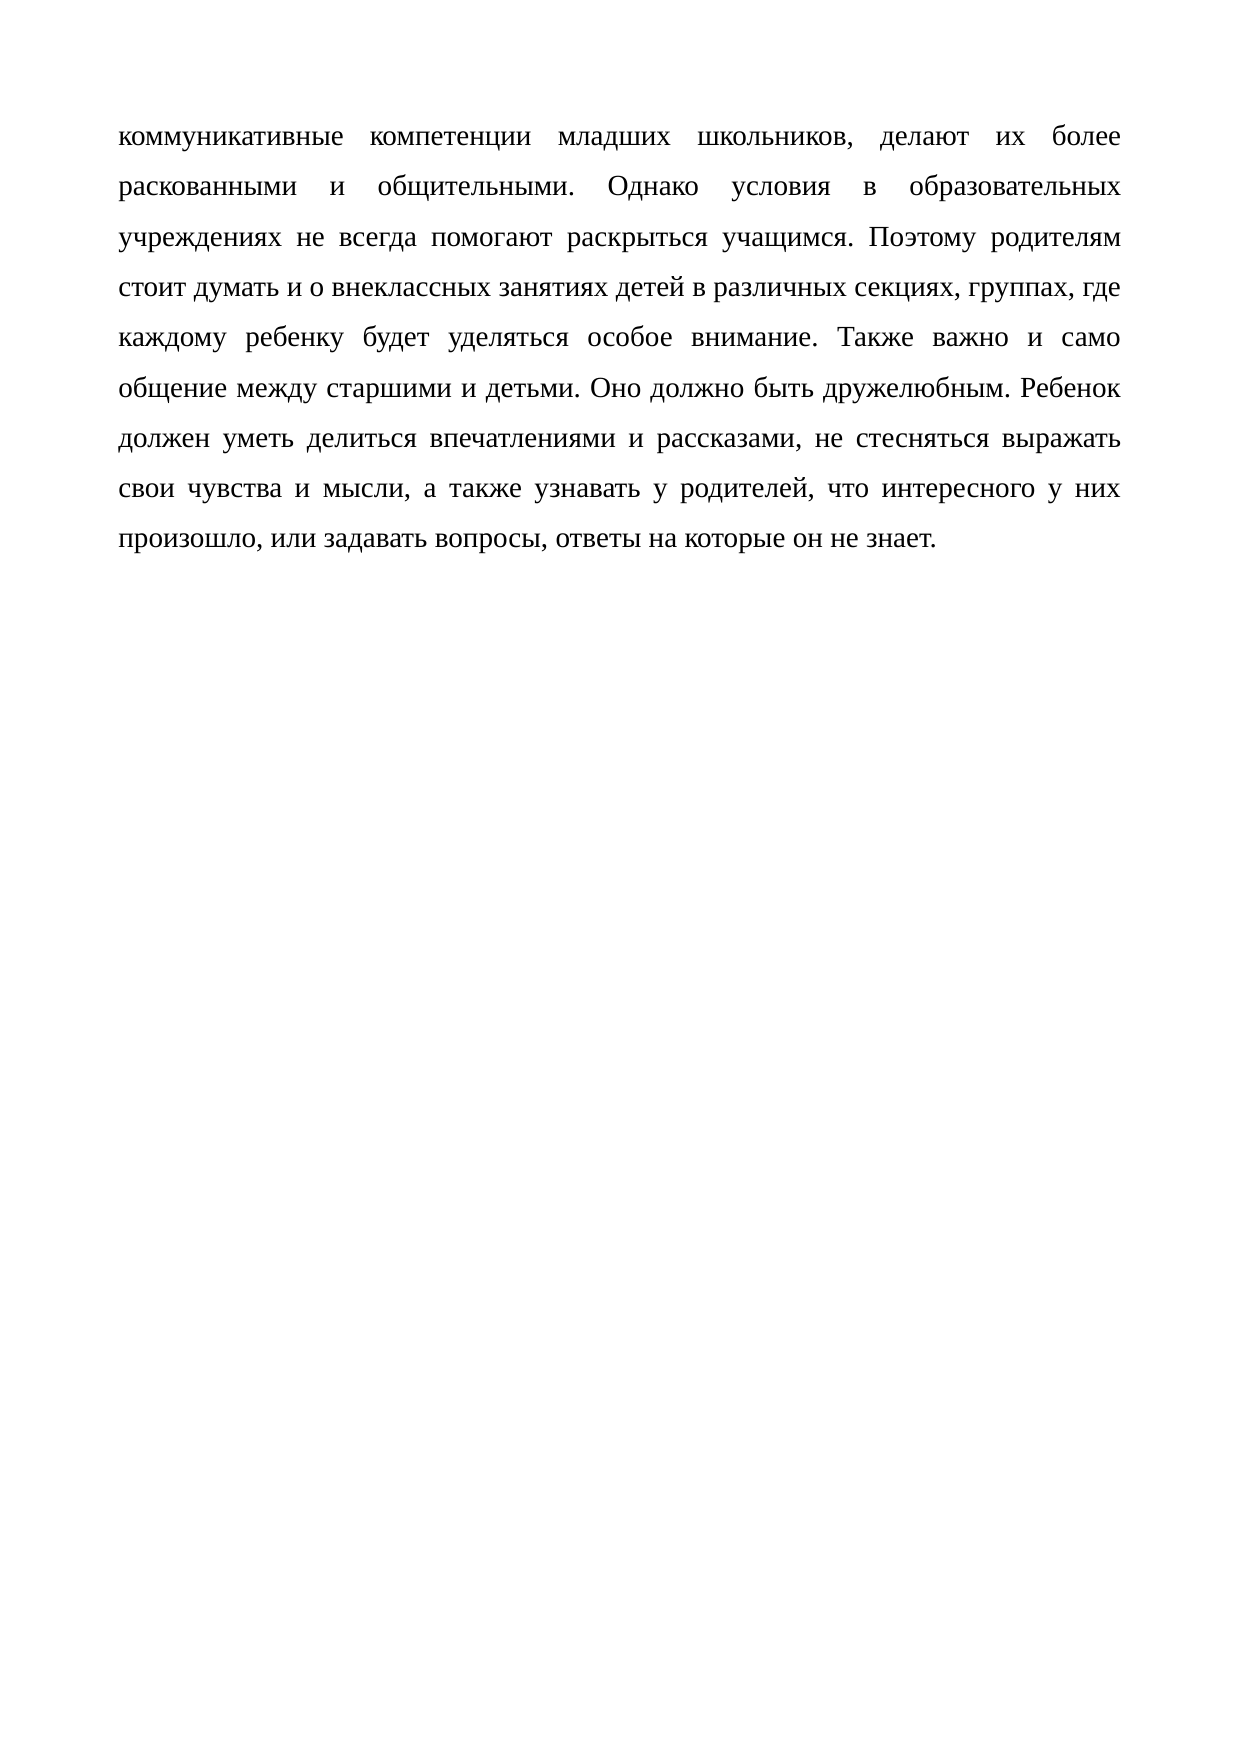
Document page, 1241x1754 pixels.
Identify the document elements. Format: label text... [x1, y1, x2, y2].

text коммуникативные компетенции младших школьников, делают их более раскованными и общительными. Однако условия в образовательных учреждениях не всегда помогают раскрыться учащимся. Поэтому родителям стоит думать и о внеклассных занятиях детей в различных секциях, группах, где каждому ребенку будет уделяться особое внимание. Также важно и само общение между старшими и детьми. Оно должно быть дружелюбным. Ребенок должен уметь делиться впечатлениями и рассказами, не стесняться выражать свои чувства и мысли, а также узнавать у родителей, что интересного у них произошло, или задавать вопросы, ответы на которые он не знает. [118, 118, 1122, 554]
